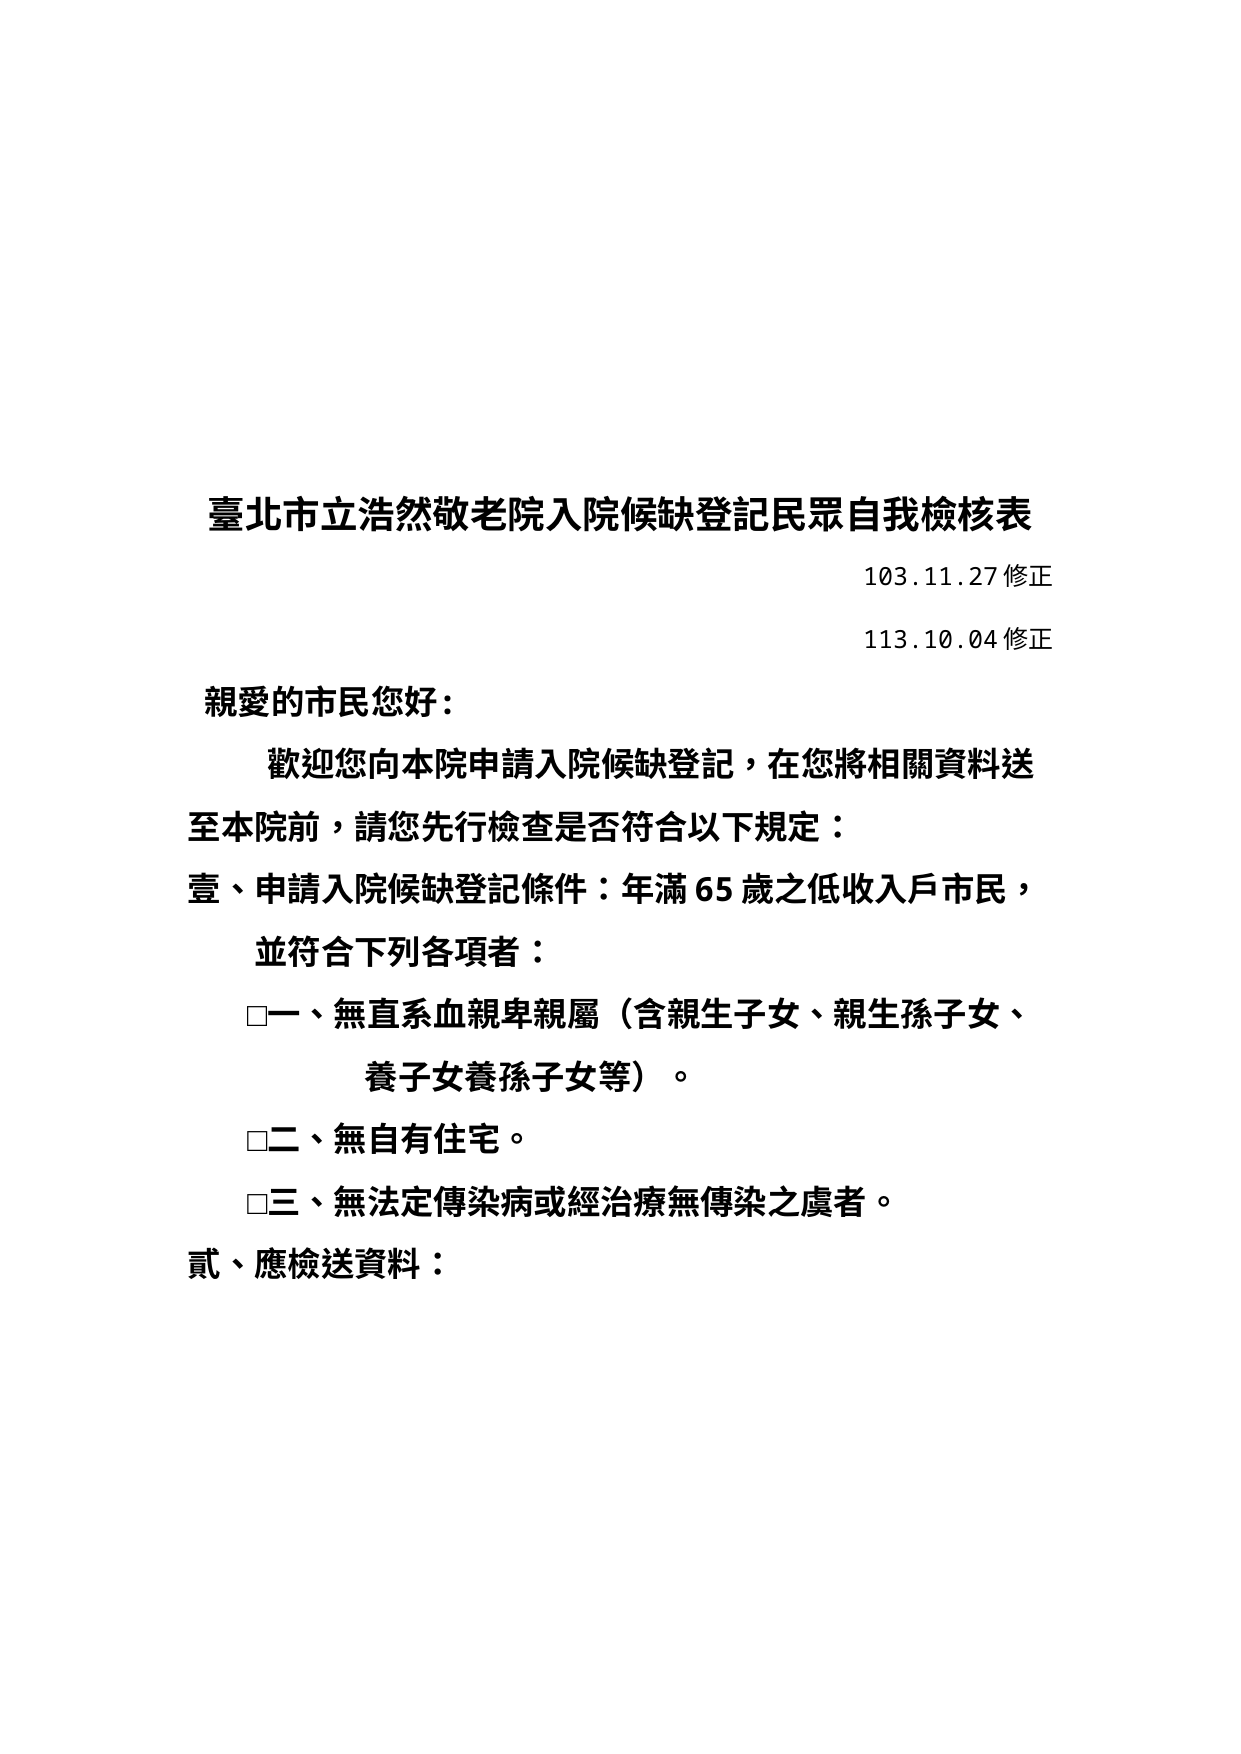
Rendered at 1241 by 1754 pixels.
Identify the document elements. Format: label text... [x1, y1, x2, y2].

text 臺北市立浩然敬老院入院候缺登記民眾自我檢核表 [187, 471, 1053, 533]
text 歡迎您向本院申請入院候缺登記，在您將相關資料送至本院前，請您先行檢查是否符合以下規定： [187, 721, 1053, 846]
text □一、無直系血親卑親屬（含親生子女、親生孫子女、養子女養孫子女等）。 [247, 971, 1053, 1096]
text 貳、應檢送資料： [187, 1221, 1053, 1283]
text 113.10.04修正 [187, 596, 1053, 658]
text 103.11.27修正 [187, 533, 1053, 596]
text 壹、申請入院候缺登記條件：年滿65歲之低收入戶市民，並符合下列各項者： [187, 846, 1053, 971]
text □三、無法定傳染病或經治療無傳染之虞者。 [247, 1158, 1053, 1221]
text □二、無自有住宅。 [247, 1096, 1053, 1158]
text 親愛的市民您好: [187, 658, 1053, 721]
